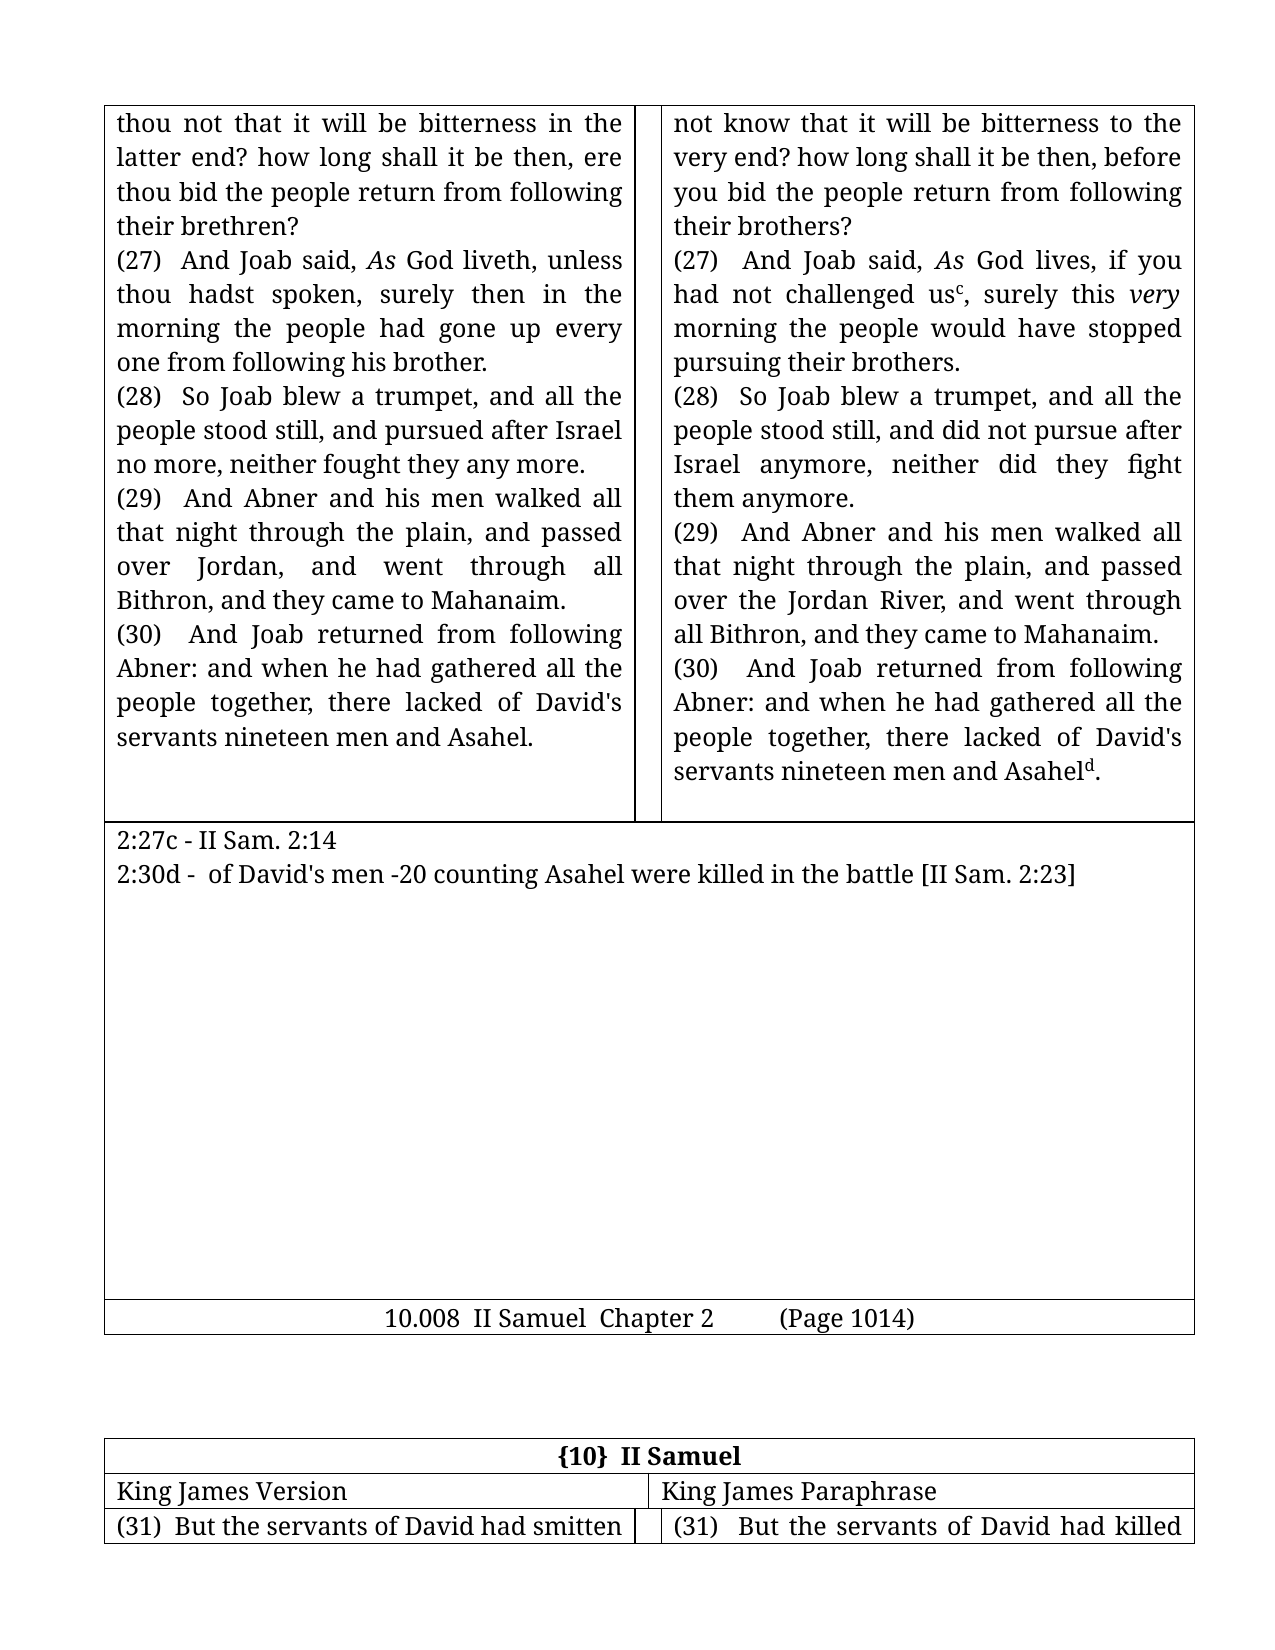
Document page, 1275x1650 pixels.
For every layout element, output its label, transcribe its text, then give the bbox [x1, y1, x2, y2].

table_cell King James Version [105, 1474, 648, 1508]
table_cell 2:27c - II Sam. 2:14 2:30d - of David's men -20 counting Asahel were killed in the battle [II Sam. 2:23] [105, 823, 1194, 1299]
table_cell King James Paraphrase [649, 1474, 1194, 1508]
table_cell (31) But the servants of David had killed [662, 1509, 1194, 1543]
table_cell thou not that it will be bitterness in the latter end? how long shall it be then, ere thou bid the people return from following their brethren? (27) And Joab said, As God liveth, unless thou hadst spoken, surely then in the morning the people had gone up every one from following his brother. (28) So Joab blew a trumpet, and all the people stood still, and pursued after Israel no more, neither fought they any more. (29) And Abner and his men walked all that night through the plain, and passed over Jordan, and went through all Bithron, and they came to Mahanaim. (30) And Joab returned from following Abner: and when he had gathered all the people together, there lacked of David's servants nineteen men and Asahel. [105, 106, 634, 821]
table_cell 10.008 II Samuel Chapter 2 (Page 1014) [105, 1300, 1194, 1334]
table_cell [636, 106, 661, 821]
table_cell not know that it will be bitterness to the very end? how long shall it be then, before you bid the people return from following their brothers? (27) And Joab said, As God lives, if you had not challenged usc, surely this very morning the people would have stopped pursuing their brothers. (28) So Joab blew a trumpet, and all the people stood still, and did not pursue after Israel anymore, neither did they fight them anymore. (29) And Abner and his men walked all that night through the plain, and passed over the Jordan River, and went through all Bithron, and they came to Mahanaim. (30) And Joab returned from following Abner: and when he had gathered all the people together, there lacked of David's servants nineteen men and Asaheld. [662, 106, 1194, 821]
table_cell [636, 1509, 661, 1543]
table_header {10} II Samuel [105, 1439, 1194, 1473]
table_cell (31) But the servants of David had smitten [105, 1509, 634, 1543]
